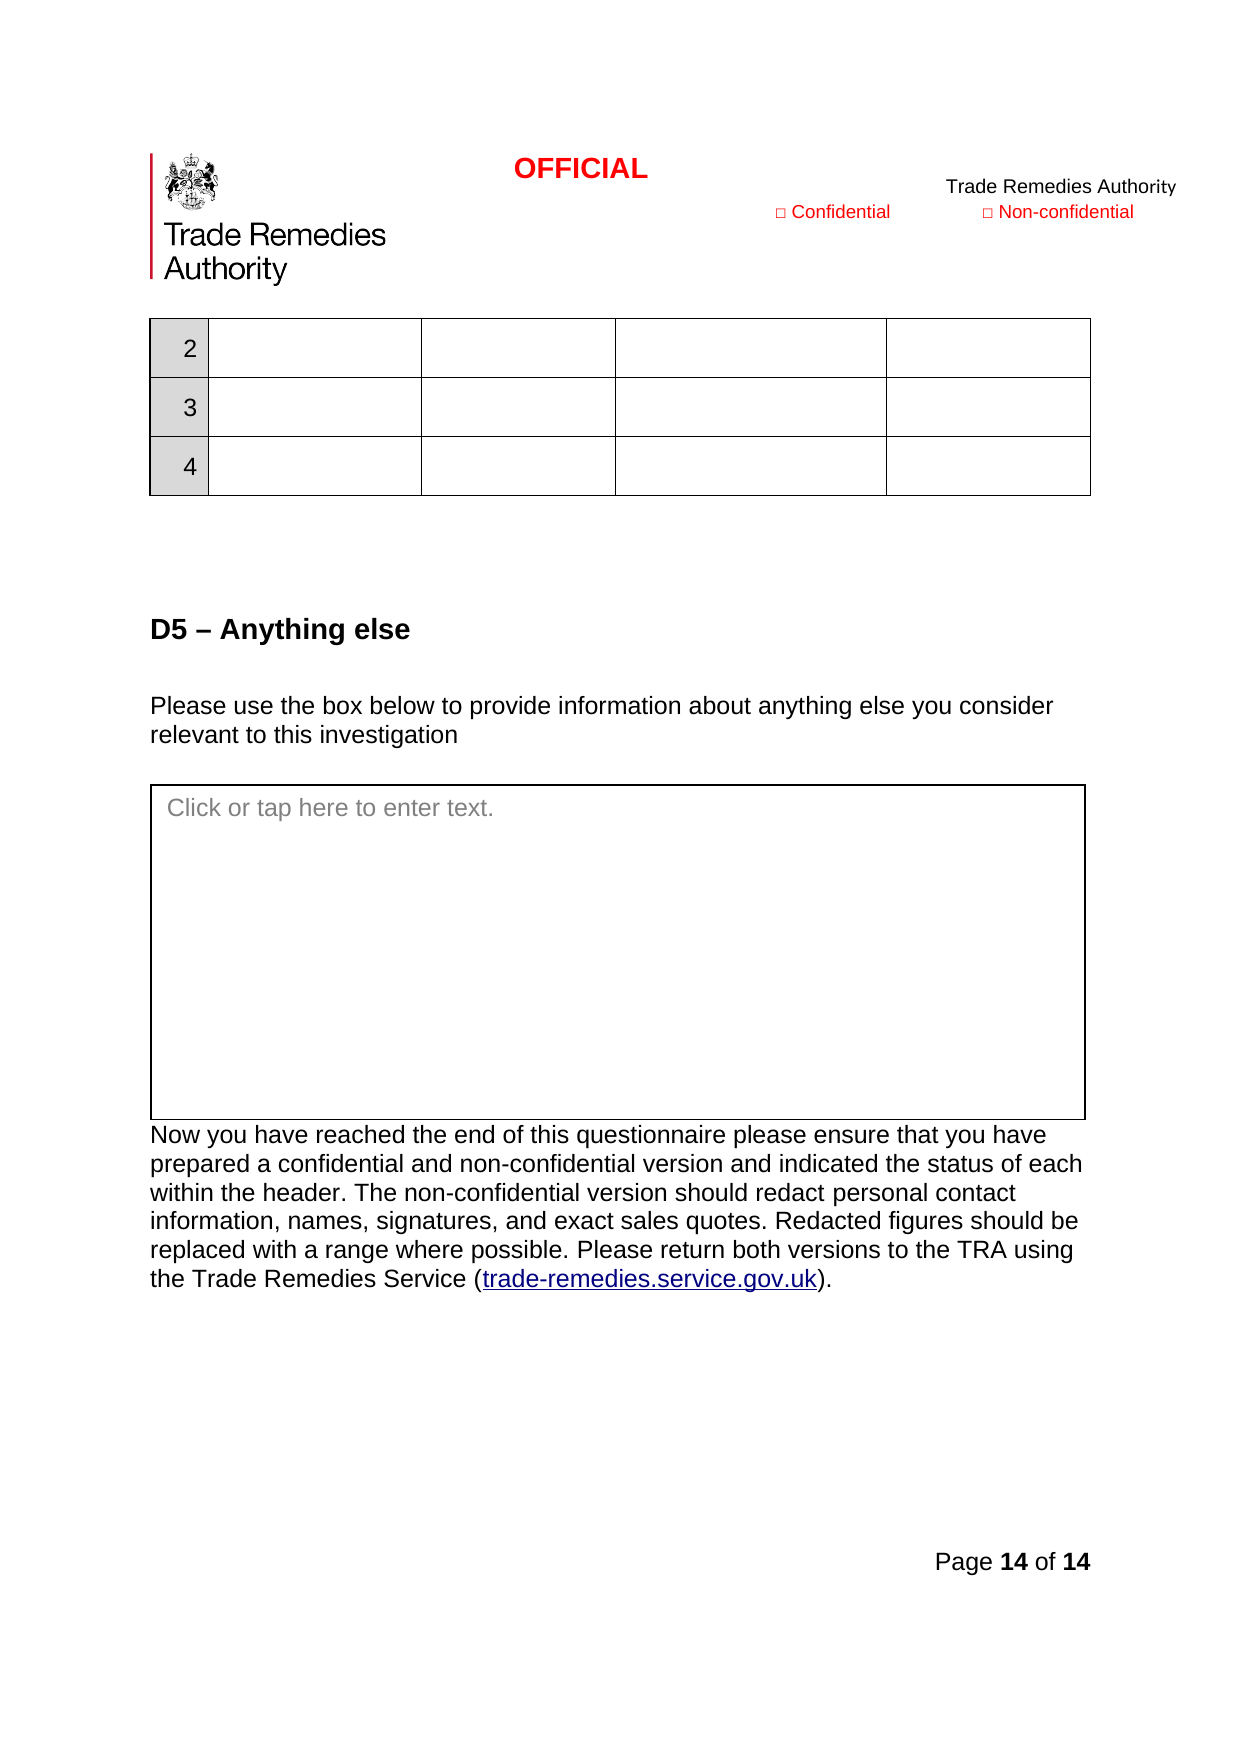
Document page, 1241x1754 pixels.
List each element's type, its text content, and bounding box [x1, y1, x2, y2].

text Click or tap here to enter text. [167, 793, 1069, 822]
table_cell 3 [151, 378, 208, 436]
table_cell [616, 378, 886, 436]
table_cell [209, 437, 421, 495]
table_cell [887, 378, 1090, 436]
table_cell [209, 378, 421, 436]
table_cell 2 [151, 319, 208, 377]
table_cell [887, 437, 1090, 495]
text Please use the box below to provide information about anything else you consider relevant to this investigation [150, 691, 1090, 749]
text Now you have reached the end of this questionnaire please ensure that you have prepared a confidential and non-confidential version and indicated the status of each within the header. The non-confidential version should redact personal contact information, names, signatures, and exact sales quotes. Redacted figures should be replaced with a range where possible. Please return both versions to the TRA using the Trade Remedies Service (trade-remedies.service.gov.uk). [150, 777, 1090, 1293]
table_cell [422, 378, 615, 436]
table_cell [422, 319, 615, 377]
table_cell [887, 319, 1090, 377]
table_cell 4 [151, 437, 208, 495]
table_cell [616, 437, 886, 495]
table_cell [616, 319, 886, 377]
table_cell [209, 319, 421, 377]
table_cell [422, 437, 615, 495]
subtitle D5 – Anything else [150, 612, 1090, 646]
